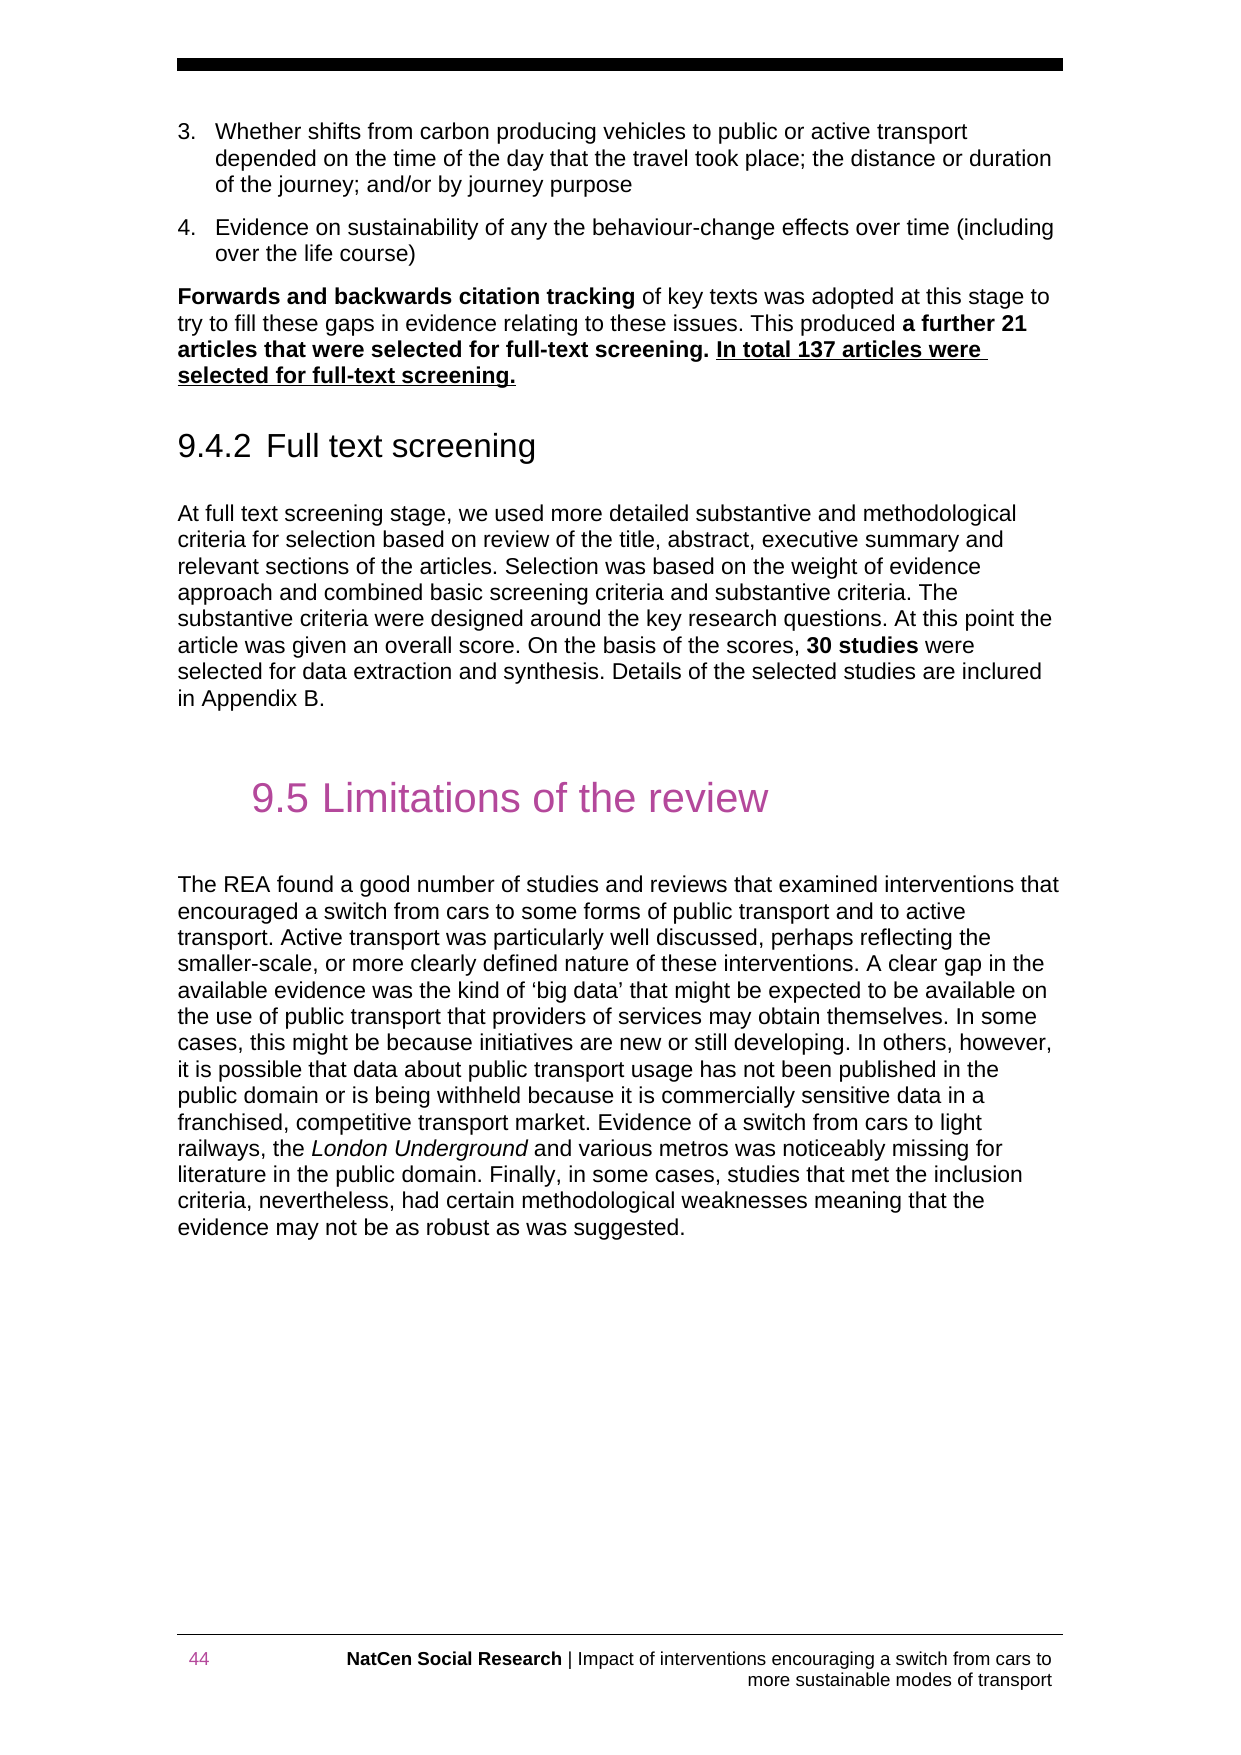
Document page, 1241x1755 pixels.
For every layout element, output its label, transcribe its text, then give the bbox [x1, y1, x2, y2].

subtitle Full text screening [177, 426, 1063, 464]
list Whether shifts from carbon producing vehicles to public or active transport depended on the time of the day that the travel took place; the distance or duration of the journey; and/or by journey purpose [177, 118, 1063, 197]
text The REA found a good number of studies and reviews that examined interventions that encouraged a switch from cars to some forms of public transport and to active transport. Active transport was particularly well discussed, perhaps reflecting the smaller-scale, or more clearly defined nature of these interventions. A clear gap in the available evidence was the kind of ‘big data’ that might be expected to be available on the use of public transport that providers of services may obtain themselves. In some cases, this might be because initiatives are new or still developing. In others, however, it is possible that data about public transport usage has not been published in the public domain or is being withheld because it is commercially sensitive data in a franchised, competitive transport market. Evidence of a switch from cars to light railways, the London Underground and various metros was noticeably missing for literature in the public domain. Finally, in some cases, studies that met the inclusion criteria, nevertheless, had certain methodological weaknesses meaning that the evidence may not be as robust as was suggested. [177, 871, 1063, 1240]
text Forwards and backwards citation tracking of key texts was adopted at this stage to try to fill these gaps in evidence relating to these issues. This produced a further 21 articles that were selected for full-text screening. In total 137 articles were selected for full-text screening. [177, 283, 1063, 389]
subtitle Limitations of the review [251, 773, 1063, 821]
list Evidence on sustainability of any the behaviour-change effects over time (including over the life course) [177, 214, 1063, 267]
text At full text screening stage, we used more detailed substantive and methodological criteria for selection based on review of the title, abstract, executive summary and relevant sections of the articles. Selection was based on the weight of evidence approach and combined basic screening criteria and substantive criteria. The substantive criteria were designed around the key research questions. At this point the article was given an overall score. On the basis of the scores, 30 studies were selected for data extraction and synthesis. Details of the selected studies are inclured in Appendix B. [177, 500, 1063, 711]
